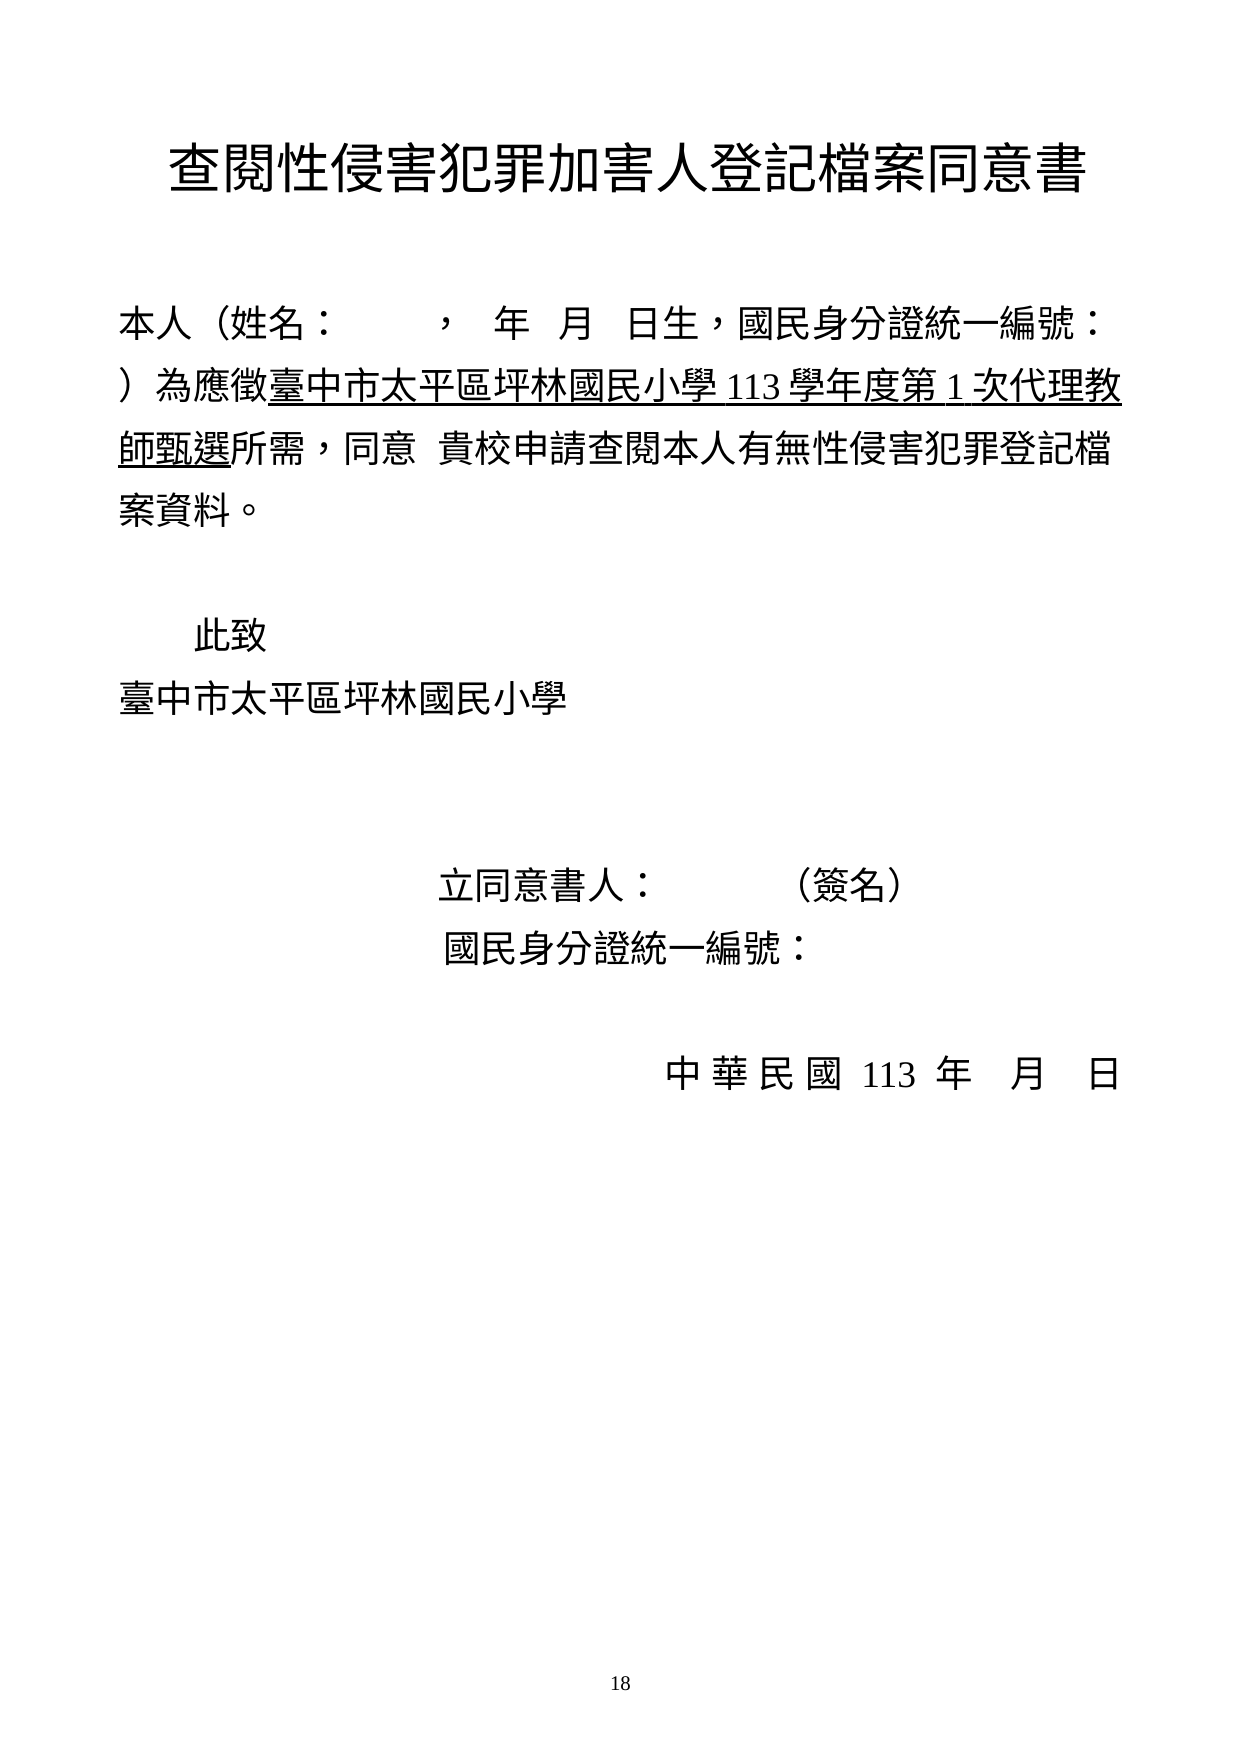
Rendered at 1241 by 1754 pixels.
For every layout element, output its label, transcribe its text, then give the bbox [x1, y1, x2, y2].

text 國民身分證統一編號： [118, 904, 1122, 967]
text 臺中市太平區坪林國民小學 [118, 654, 1122, 717]
text 立同意書人： （簽名） [118, 842, 1122, 904]
text 中 華 民 國 113 年 月 日 [118, 1029, 1122, 1092]
text 此致 [118, 592, 1122, 654]
text 查閱性侵害犯罪加害人登記檔案同意書 [118, 92, 1138, 217]
text 本人（姓名： ， 年 月 日生，國民身分證統一編號： ）為應徵臺中市太平區坪林國民小學113學年度第1次代理教師甄選所需，同意 貴校申請查閱本人有無性侵害犯罪登記檔案資料。 [118, 279, 1122, 529]
